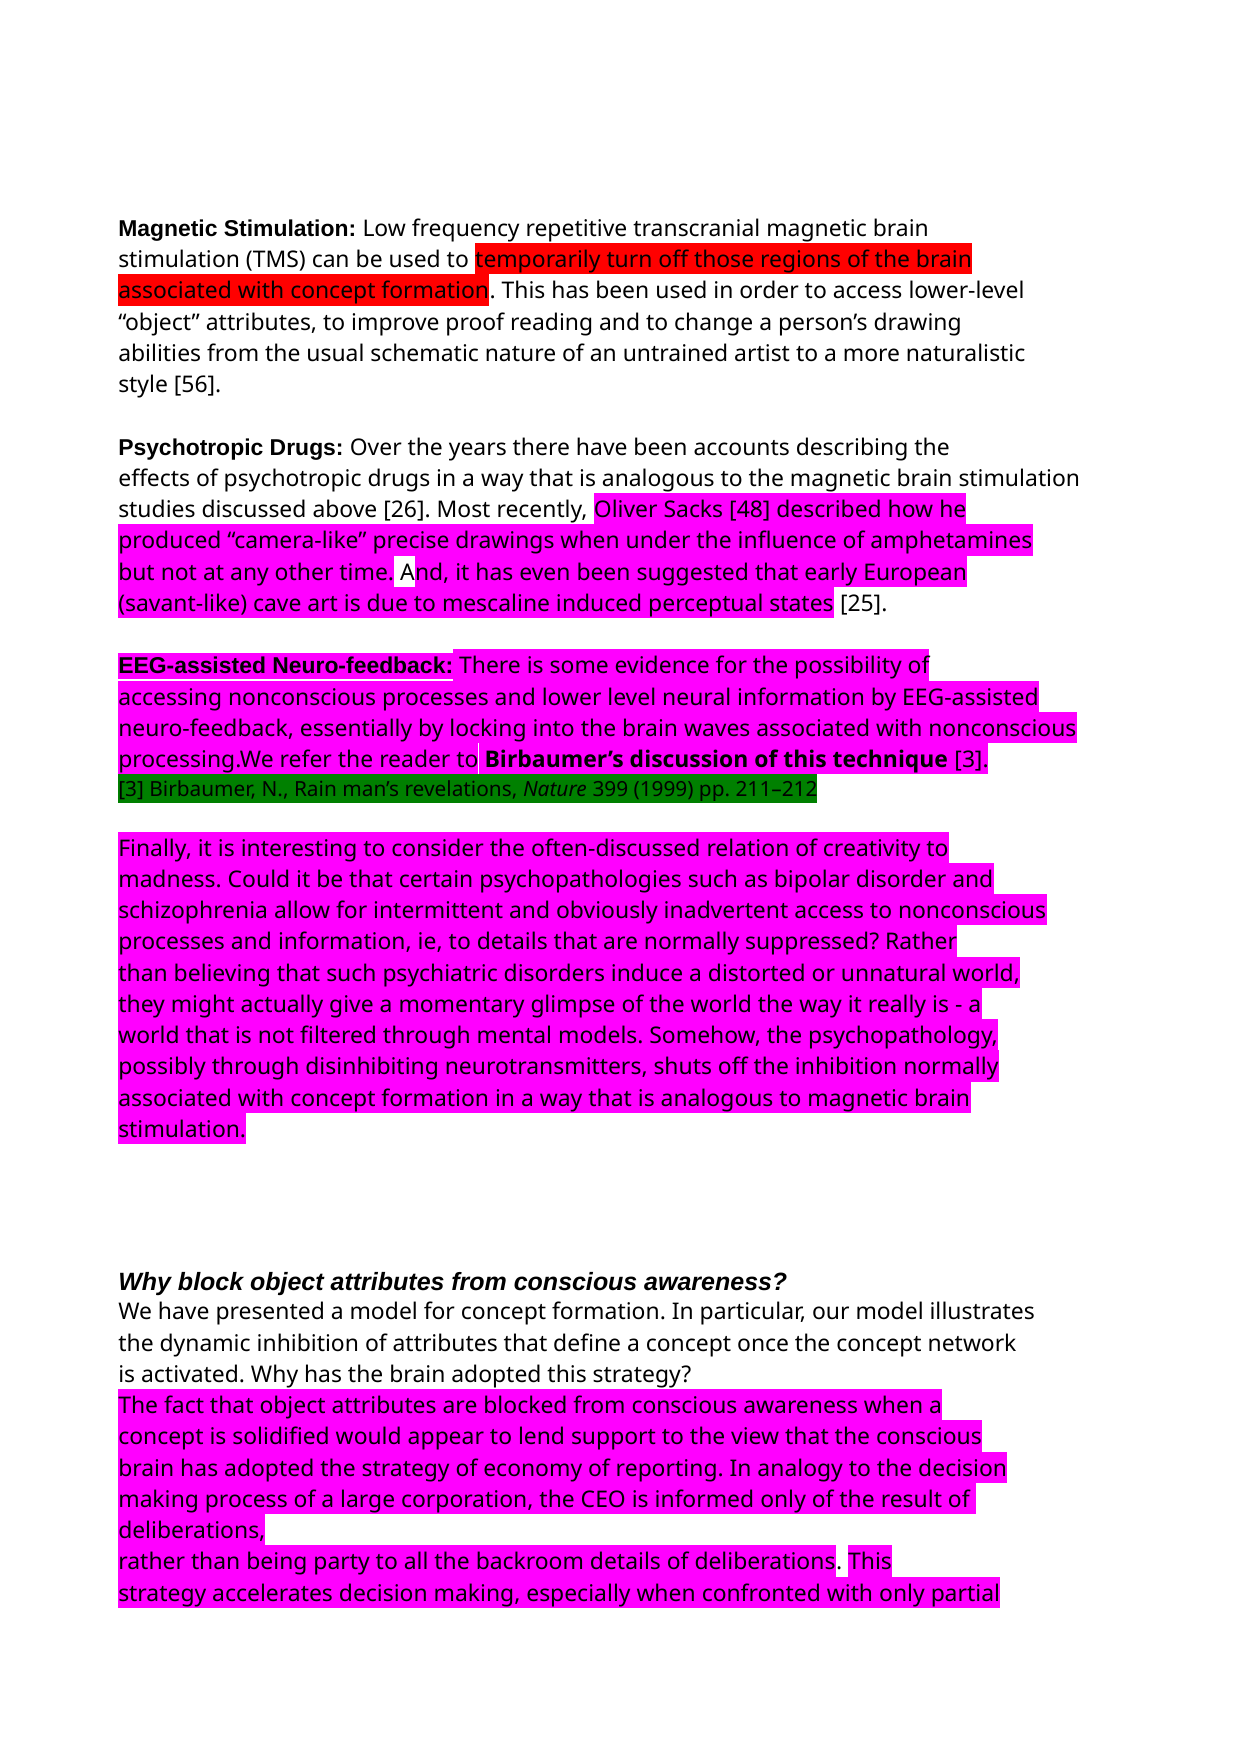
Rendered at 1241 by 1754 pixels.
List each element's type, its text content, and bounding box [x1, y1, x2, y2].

text neuro-feedback, essentially by locking into the brain waves associated with nonconscious [118, 712, 1122, 743]
text brain has adopted the strategy of economy of reporting. In analogy to the decision [118, 1452, 1122, 1483]
text concept is solidified would appear to lend support to the view that the conscious [118, 1420, 1122, 1452]
text abilities from the usual schematic nature of an untrained artist to a more naturalistic [118, 337, 1122, 368]
text EEG-assisted Neuro-feedback: There is some evidence for the possibility of [118, 649, 1122, 681]
text madness. Could it be that certain psychopathologies such as bipolar disorder and [118, 863, 1122, 894]
text strategy accelerates decision making, especially when confronted with only partial [118, 1577, 1122, 1608]
text effects of psychotropic drugs in a way that is analogous to the magnetic brain stimulation [118, 462, 1122, 493]
text stimulation (TMS) can be used to temporarily turn off those regions of the brain [118, 243, 1122, 274]
text but not at any other time. And, it has even been suggested that early European [118, 556, 1122, 587]
text processing.We refer the reader to Birbaumer’s discussion of this technique [3]. [118, 743, 1122, 774]
text than believing that such psychiatric disorders induce a distorted or unnatural world, [118, 957, 1122, 988]
text processes and information, ie, to details that are normally suppressed? Rather [118, 925, 1122, 957]
text studies discussed above [26]. Most recently, Oliver Sacks [48] described how he [118, 493, 1122, 524]
text rather than being party to all the backroom details of deliberations. This [118, 1545, 1122, 1577]
text associated with concept formation. This has been used in order to access lower-level [118, 274, 1122, 306]
text (savant-like) cave art is due to mescaline induced perceptual states [25]. [118, 587, 1122, 618]
text they might actually give a momentary glimpse of the world the way it really is - a [118, 988, 1122, 1019]
text accessing nonconscious processes and lower level neural information by EEG-assisted [118, 681, 1122, 712]
text stimulation. [118, 1113, 1122, 1144]
text Why block object attributes from conscious awareness? [118, 1267, 1122, 1295]
text Finally, it is interesting to consider the often-discussed relation of creativity to [118, 832, 1122, 863]
text style [56]. [118, 368, 1122, 399]
text associated with concept formation in a way that is analogous to magnetic brain [118, 1082, 1122, 1113]
text Psychotropic Drugs: Over the years there have been accounts describing the [118, 431, 1122, 462]
text The fact that object attributes are blocked from conscious awareness when a [118, 1389, 1122, 1420]
text possibly through disinhibiting neurotransmitters, shuts off the inhibition normally [118, 1050, 1122, 1082]
text [3] Birbaumer, N., Rain man’s revelations, Nature 399 (1999) pp. 211–212 [118, 774, 1122, 803]
text is activated. Why has the brain adopted this strategy? [118, 1358, 1122, 1389]
text the dynamic inhibition of attributes that define a concept once the concept network [118, 1327, 1122, 1358]
text world that is not filtered through mental models. Somehow, the psychopathology, [118, 1019, 1122, 1050]
text Magnetic Stimulation: Low frequency repetitive transcranial magnetic brain [118, 212, 1122, 243]
text making process of a large corporation, the CEO is informed only of the result of deliberations, [118, 1483, 1122, 1545]
text produced “camera-like” precise drawings when under the influence of amphetamines [118, 524, 1122, 556]
text We have presented a model for concept formation. In particular, our model illustrates [118, 1295, 1122, 1327]
text schizophrenia allow for intermittent and obviously inadvertent access to nonconscious [118, 894, 1122, 925]
text “object” attributes, to improve proof reading and to change a person’s drawing [118, 306, 1122, 337]
